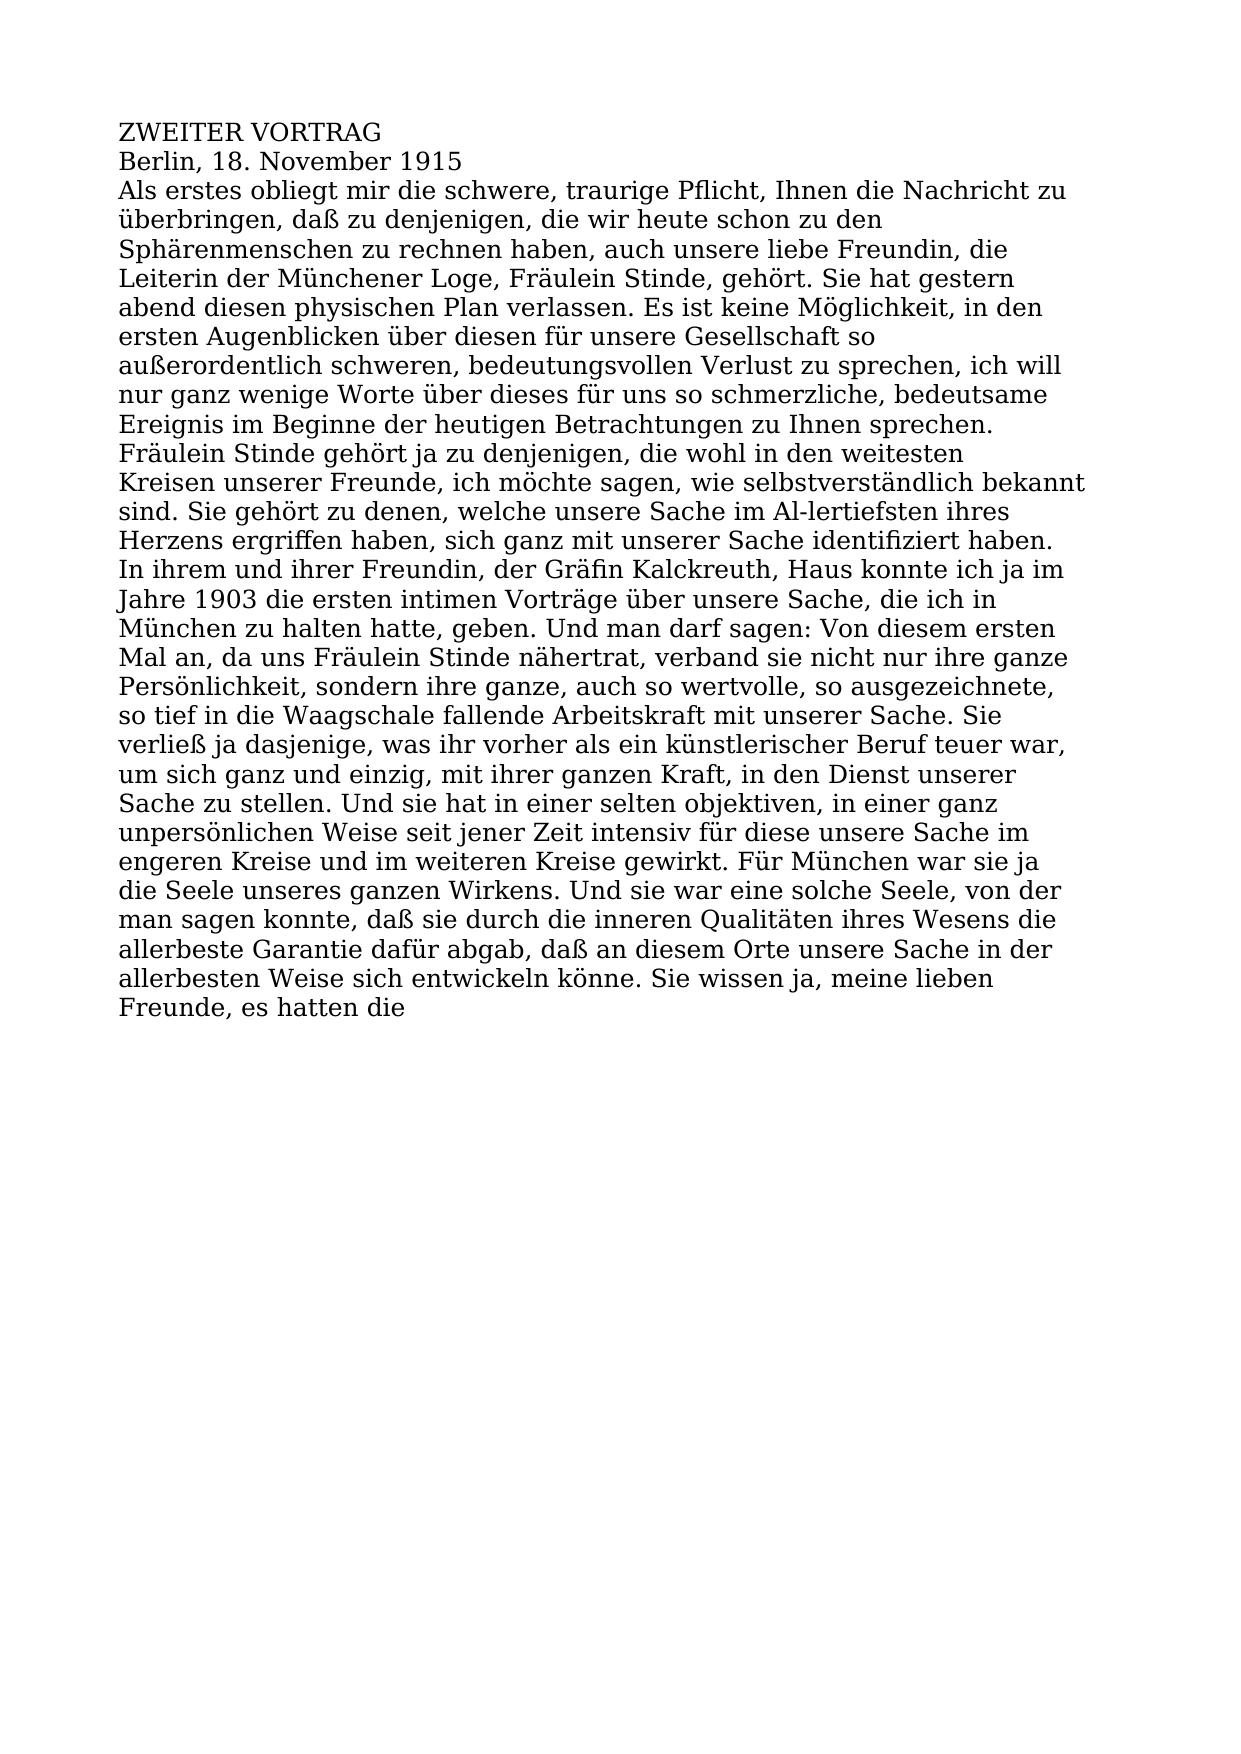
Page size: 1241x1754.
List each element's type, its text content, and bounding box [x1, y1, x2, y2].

text Persönlichkeit, sondern ihre ganze, auch so wertvolle, so ausgezeichnete, [118, 672, 1122, 701]
text die Seele unseres ganzen Wirkens. Und sie war eine solche Seele, von der [118, 876, 1122, 906]
text Sphärenmenschen zu rechnen haben, auch unsere liebe Freundin, die [118, 235, 1122, 264]
text Jahre 1903 die ersten intimen Vorträge über unsere Sache, die ich in [118, 585, 1122, 614]
text München zu halten hatte, geben. Und man darf sagen: Von diesem ersten [118, 614, 1122, 643]
text ersten Augenblicken über diesen für unsere Gesellschaft so [118, 322, 1122, 351]
text abend diesen physischen Plan verlassen. Es ist keine Möglichkeit, in den [118, 293, 1122, 322]
text überbringen, daß zu denjenigen, die wir heute schon zu den [118, 206, 1122, 235]
text Als erstes obliegt mir die schwere, traurige Pflicht, Ihnen die Nachricht zu [118, 176, 1122, 206]
text außerordentlich schweren, bedeutungsvollen Verlust zu sprechen, ich will [118, 351, 1122, 381]
text Ereignis im Beginne der heutigen Betrachtungen zu Ihnen sprechen. [118, 410, 1122, 439]
text nur ganz wenige Worte über dieses für uns so schmerzliche, bedeutsame [118, 381, 1122, 410]
text so tief in die Waagschale fallende Arbeitskraft mit unserer Sache. Sie [118, 701, 1122, 731]
text ZWEITER VORTRAG [118, 118, 1122, 147]
text engeren Kreise und im weiteren Kreise gewirkt. Für München war sie ja [118, 847, 1122, 876]
text man sagen konnte, daß sie durch die inneren Qualitäten ihres Wesens die [118, 906, 1122, 935]
text Freunde, es hatten die [118, 993, 1122, 1022]
text In ihrem und ihrer Freundin, der Gräfin Kalckreuth, Haus konnte ich ja im [118, 556, 1122, 585]
text Fräulein Stinde gehört ja zu denjenigen, die wohl in den weitesten [118, 439, 1122, 468]
text Kreisen unserer Freunde, ich möchte sagen, wie selbstverständlich bekannt [118, 468, 1122, 497]
text verließ ja dasjenige, was ihr vorher als ein künstlerischer Beruf teuer war, [118, 731, 1122, 760]
text Berlin, 18. November 1915 [118, 147, 1122, 176]
text Sache zu stellen. Und sie hat in einer selten objektiven, in einer ganz [118, 789, 1122, 818]
text Leiterin der Münchener Loge, Fräulein Stinde, gehört. Sie hat gestern [118, 264, 1122, 293]
text allerbeste Garantie dafür abgab, daß an diesem Orte unsere Sache in der [118, 935, 1122, 964]
text um sich ganz und einzig, mit ihrer ganzen Kraft, in den Dienst unserer [118, 760, 1122, 789]
text allerbesten Weise sich entwickeln könne. Sie wissen ja, meine lieben [118, 964, 1122, 993]
text Herzens ergriffen haben, sich ganz mit unserer Sache identifiziert haben. [118, 526, 1122, 556]
text Mal an, da uns Fräulein Stinde nähertrat, verband sie nicht nur ihre ganze [118, 643, 1122, 672]
text unpersönlichen Weise seit jener Zeit intensiv für diese unsere Sache im [118, 818, 1122, 847]
text sind. Sie gehört zu denen, welche unsere Sache im Al-lertiefsten ihres [118, 497, 1122, 526]
